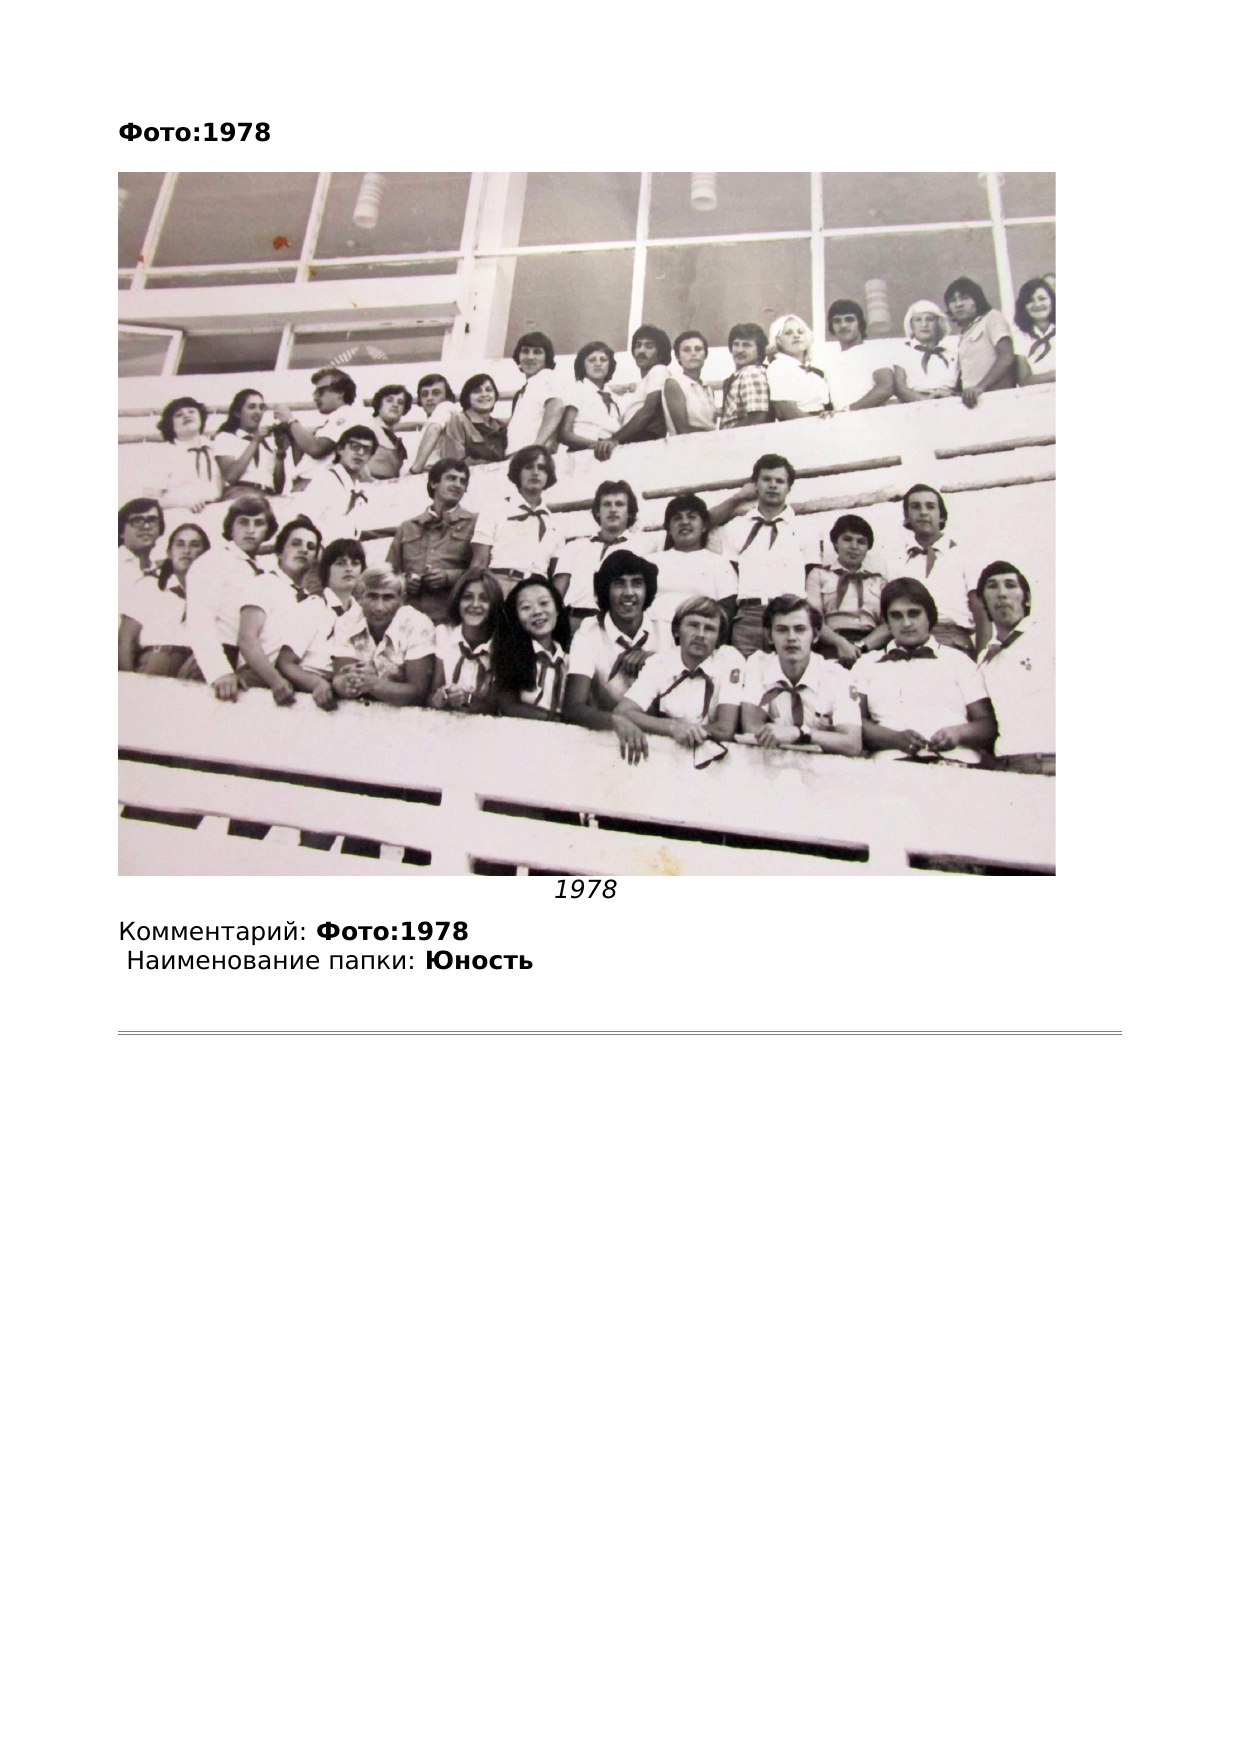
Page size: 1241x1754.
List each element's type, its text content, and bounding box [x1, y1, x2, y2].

text Комментарий: Фото:1978 Наименование папки: Юность [118, 917, 1122, 1004]
picture [118, 172, 1056, 876]
subtitle Фото:1978 [118, 118, 1122, 147]
text 1978 [118, 876, 1056, 904]
